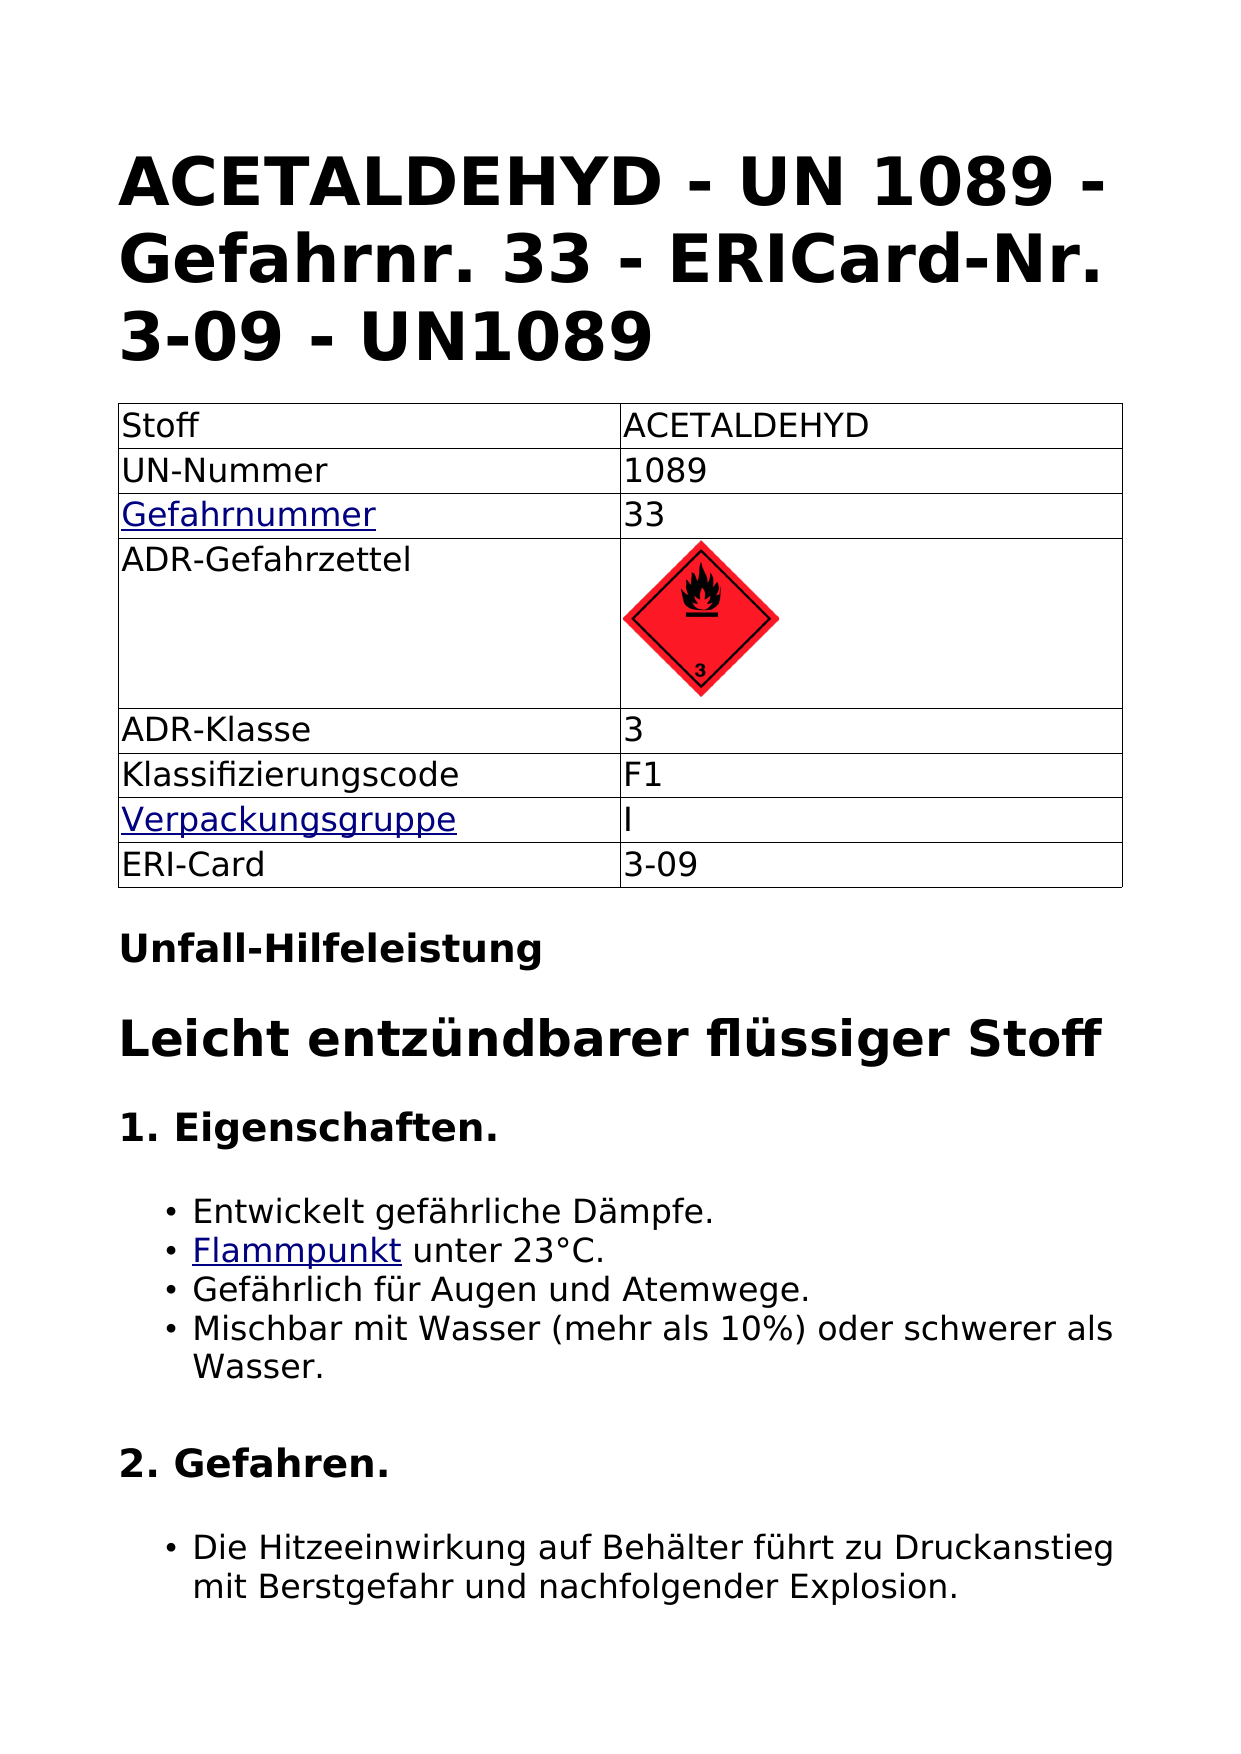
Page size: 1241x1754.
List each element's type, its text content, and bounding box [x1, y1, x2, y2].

list Mischbar mit Wasser (mehr als 10%) oder schwerer als Wasser. [177, 1309, 1122, 1387]
table_cell ADR-Gefahrzettel [119, 539, 620, 708]
table_cell 1089 [621, 449, 1122, 493]
list Gefährlich für Augen und Atemwege. [177, 1270, 1122, 1309]
table_cell ERI-Card [119, 843, 620, 887]
table_cell 3-09 [621, 843, 1122, 887]
table_cell F1 [621, 754, 1122, 797]
subtitle Leicht entzündbarer flüssiger Stoff [118, 1009, 1122, 1068]
picture [622, 540, 780, 697]
list Die Hitzeeinwirkung auf Behälter führt zu Druckanstieg mit Berstgefahr und nachfolgender Explosion. [177, 1528, 1122, 1606]
subtitle ACETALDEHYD - UN 1089 - Gefahrnr. 33 - ERICard-Nr. 3-09 - UN1089 [118, 143, 1122, 376]
table_cell 3 [621, 709, 1122, 752]
table_cell [621, 539, 1122, 708]
table_cell 33 [621, 494, 1122, 538]
table_cell Klassifizierungscode [119, 754, 620, 797]
table_cell UN-Nummer [119, 449, 620, 493]
table_cell ADR-Klasse [119, 709, 620, 752]
subtitle 2. Gefahren. [118, 1441, 1122, 1486]
subtitle Unfall-Hilfeleistung [118, 927, 1122, 972]
table_cell Gefahrnummer [119, 494, 620, 538]
table_header ACETALDEHYD [621, 404, 1122, 448]
table_cell Verpackungsgruppe [119, 798, 620, 842]
subtitle 1. Eigenschaften. [118, 1105, 1122, 1150]
table_header Stoff [119, 404, 620, 448]
list Entwickelt gefährliche Dämpfe. [177, 1192, 1122, 1231]
list Flammpunkt unter 23°C. [177, 1231, 1122, 1270]
table_cell I [621, 798, 1122, 842]
